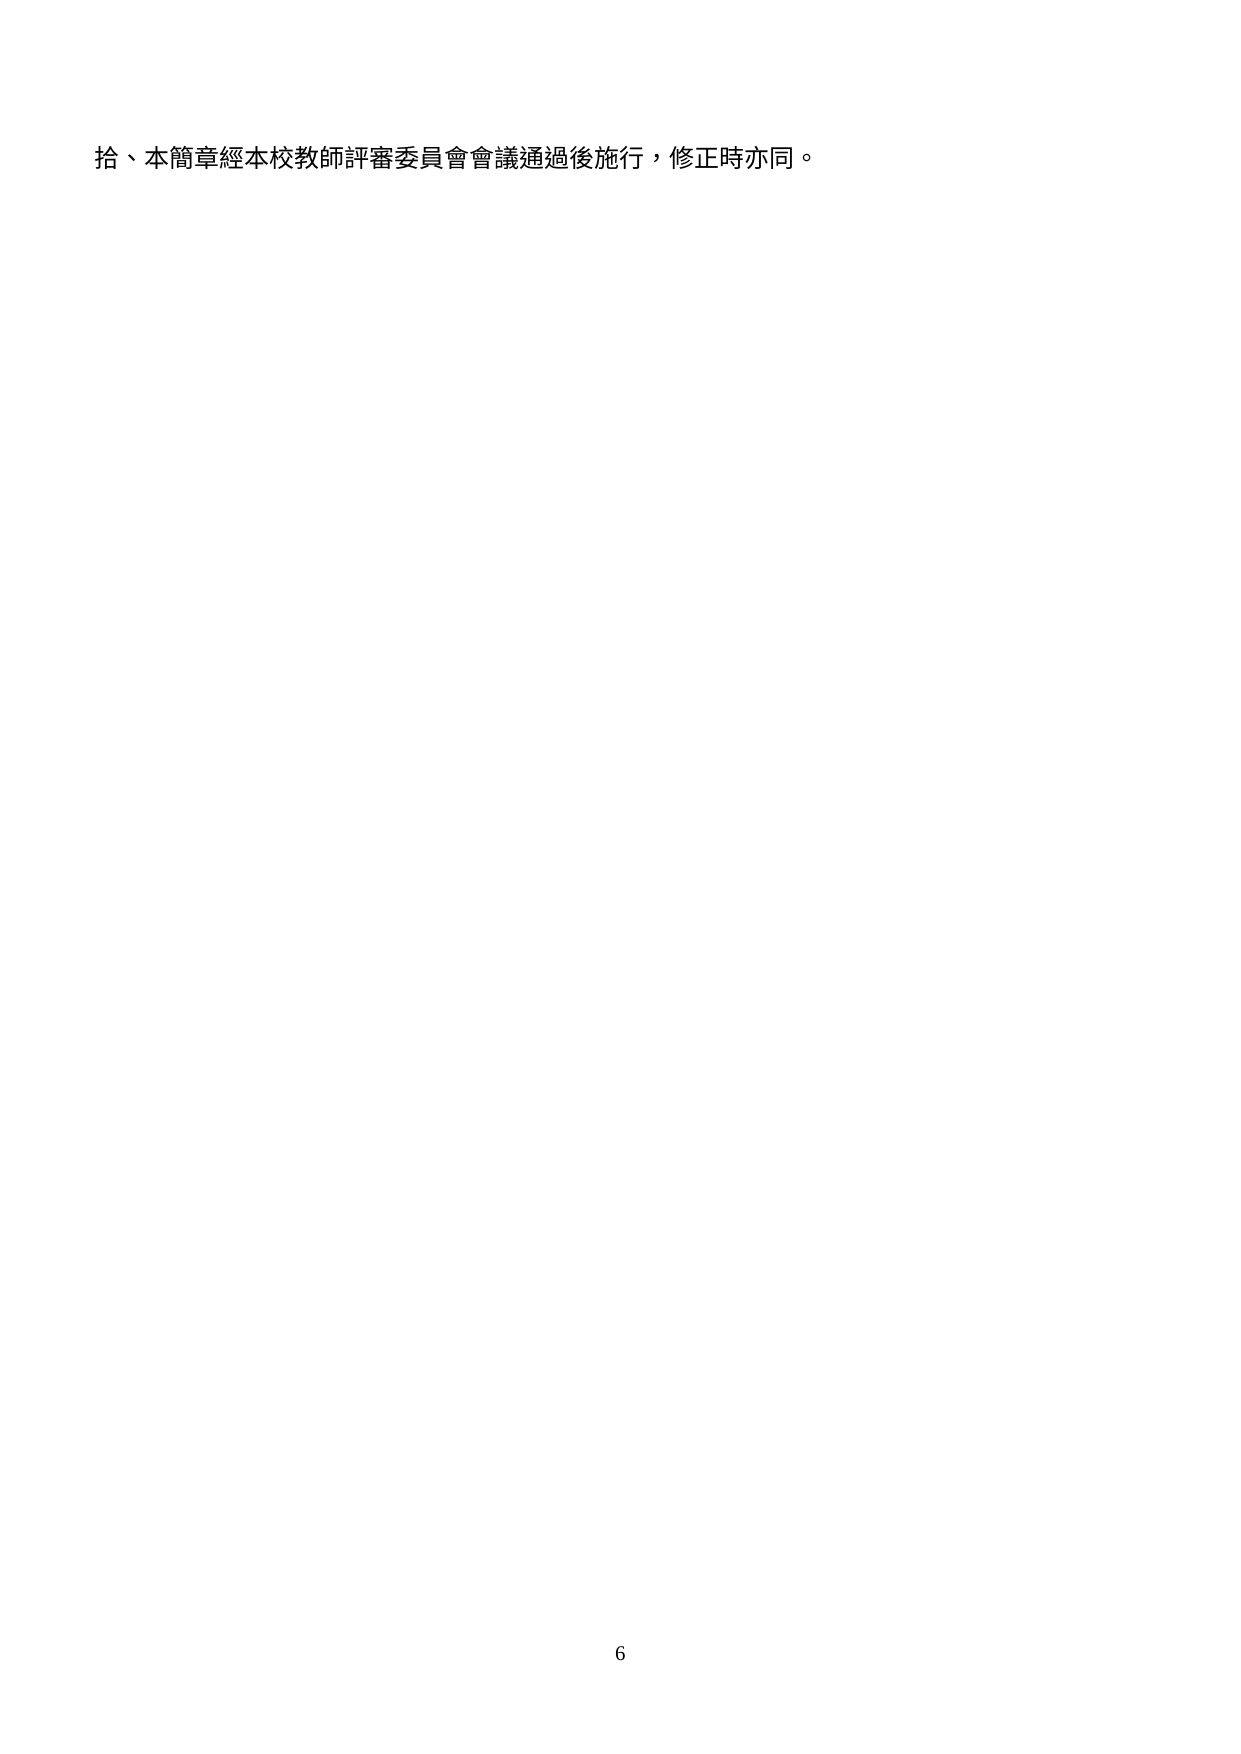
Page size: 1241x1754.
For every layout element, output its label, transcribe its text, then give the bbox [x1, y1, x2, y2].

text 拾、本簡章經本校教師評審委員會會議通過後施行，修正時亦同。 [94, 115, 1146, 177]
